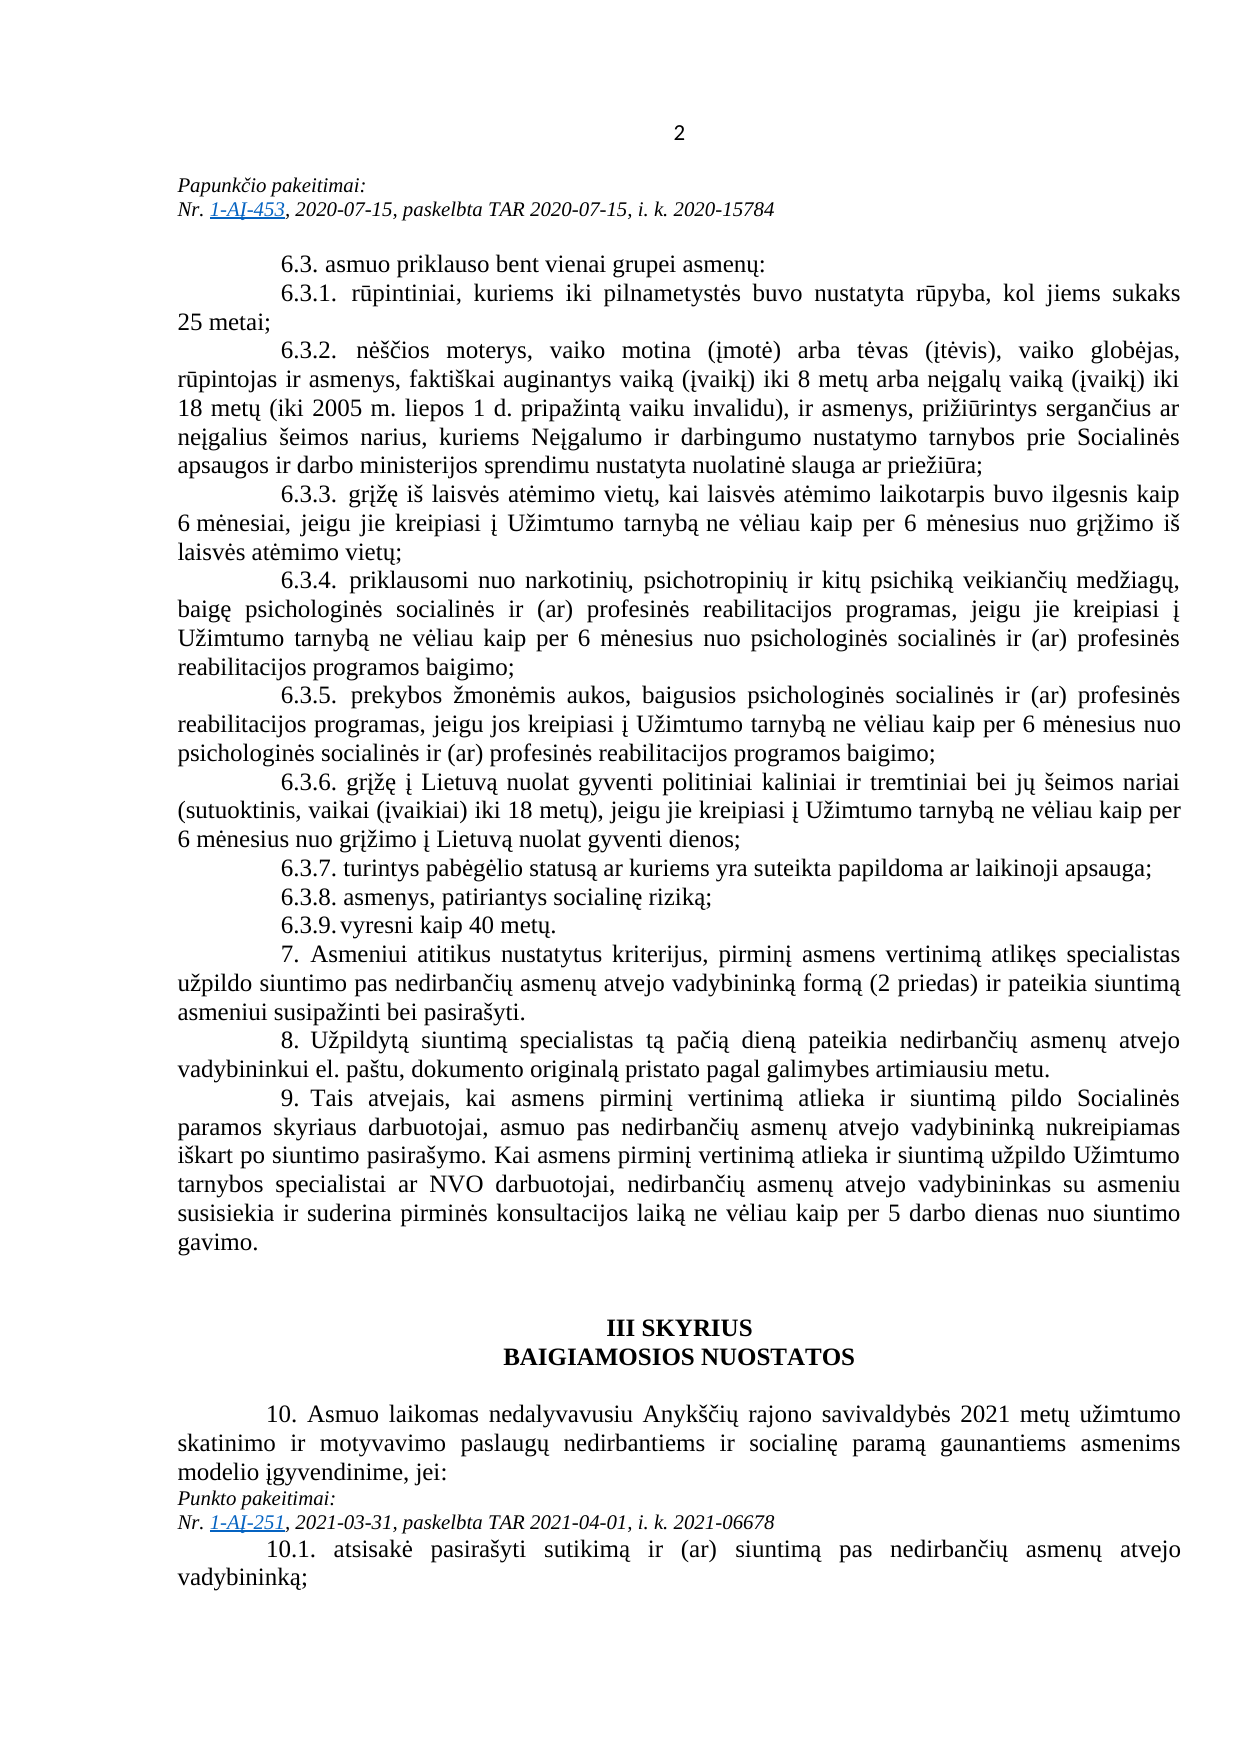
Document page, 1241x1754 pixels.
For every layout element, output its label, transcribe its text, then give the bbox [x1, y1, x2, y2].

text 6.3.9. vyresni kaip 40 metų. [177, 911, 1181, 939]
text 6.3.7. turintys pabėgėlio statusą ar kuriems yra suteikta papildoma ar laikinoji apsauga; [177, 853, 1181, 882]
text 6.3.1. rūpintiniai, kuriems iki pilnametystės buvo nustatyta rūpyba, kol jiems sukaks 25 metai; [177, 278, 1181, 336]
text 7. Asmeniui atitikus nustatytus kriterijus, pirminį asmens vertinimą atlikęs specialistas užpildo siuntimo pas nedirbančių asmenų atvejo vadybininką formą (2 priedas) ir pateikia siuntimą asmeniui susipažinti bei pasirašyti. [177, 939, 1181, 1026]
text BAIGIAMOSIOS NUOSTATOS [177, 1342, 1181, 1371]
text 6.3.4. priklausomi nuo narkotinių, psichotropinių ir kitų psichiką veikiančių medžiagų, baigę psichologinės socialinės ir (ar) profesinės reabilitacijos programas, jeigu jie kreipiasi į Užimtumo tarnybą ne vėliau kaip per 6 mėnesius nuo psichologinės socialinės ir (ar) profesinės reabilitacijos programos baigimo; [177, 566, 1181, 681]
text 6.3.6. grįžę į Lietuvą nuolat gyventi politiniai kaliniai ir tremtiniai bei jų šeimos nariai (sutuoktinis, vaikai (įvaikiai) iki 18 metų), jeigu jie kreipiasi į Užimtumo tarnybą ne vėliau kaip per 6 mėnesius nuo grįžimo į Lietuvą nuolat gyventi dienos; [177, 767, 1181, 853]
text Papunkčio pakeitimai: [177, 172, 1181, 197]
text Punkto pakeitimai: [177, 1486, 1181, 1510]
text 6.3. asmuo priklauso bent vienai grupei asmenų: [281, 249, 1181, 278]
text 6.3.5. prekybos žmonėmis aukos, baigusios psichologinės socialinės ir (ar) profesinės reabilitacijos programas, jeigu jos kreipiasi į Užimtumo tarnybą ne vėliau kaip per 6 mėnesius nuo psichologinės socialinės ir (ar) profesinės reabilitacijos programos baigimo; [177, 681, 1181, 767]
text 8. Užpildytą siuntimą specialistas tą pačią dieną pateikia nedirbančių asmenų atvejo vadybininkui el. paštu, dokumento originalą pristato pagal galimybes artimiausiu metu. [177, 1026, 1181, 1083]
text 9. Tais atvejais, kai asmens pirminį vertinimą atlieka ir siuntimą pildo Socialinės paramos skyriaus darbuotojai, asmuo pas nedirbančių asmenų atvejo vadybininką nukreipiamas iškart po siuntimo pasirašymo. Kai asmens pirminį vertinimą atlieka ir siuntimą užpildo Užimtumo tarnybos specialistai ar NVO darbuotojai, nedirbančių asmenų atvejo vadybininkas su asmeniu susisiekia ir suderina pirminės konsultacijos laiką ne vėliau kaip per 5 darbo dienas nuo siuntimo gavimo. [177, 1083, 1181, 1256]
text 6.3.2. nėščios moterys, vaiko motina (įmotė) arba tėvas (įtėvis), vaiko globėjas, rūpintojas ir asmenys, faktiškai auginantys vaiką (įvaikį) iki 8 metų arba neįgalų vaiką (įvaikį) iki 18 metų (iki 2005 m. liepos 1 d. pripažintą vaiku invalidu), ir asmenys, prižiūrintys sergančius ar neįgalius šeimos narius, kuriems Neįgalumo ir darbingumo nustatymo tarnybos prie Socialinės apsaugos ir darbo ministerijos sprendimu nustatyta nuolatinė slauga ar priežiūra; [177, 336, 1181, 479]
text 6.3.3. grįžę iš laisvės atėmimo vietų, kai laisvės atėmimo laikotarpis buvo ilgesnis kaip 6 mėnesiai, jeigu jie kreipiasi į Užimtumo tarnybą ne vėliau kaip per 6 mėnesius nuo grįžimo iš laisvės atėmimo vietų; [177, 479, 1181, 566]
text Nr. 1-AĮ-251, 2021-03-31, paskelbta TAR 2021-04-01, i. k. 2021-06678 [177, 1510, 1181, 1534]
text 10.1. atsisakė pasirašyti sutikimą ir (ar) siuntimą pas nedirbančių asmenų atvejo vadybininką; [177, 1534, 1181, 1591]
text 6.3.8. asmenys, patiriantys socialinę riziką; [177, 882, 1181, 911]
text 10. Asmuo laikomas nedalyvavusiu Anykščių rajono savivaldybės 2021 metų užimtumo skatinimo ir motyvavimo paslaugų nedirbantiems ir socialinę paramą gaunantiems asmenims modelio įgyvendinime, jei: [177, 1399, 1181, 1486]
text III SKYRIUS [177, 1313, 1181, 1342]
text Nr. 1-AĮ-453, 2020-07-15, paskelbta TAR 2020-07-15, i. k. 2020-15784 [177, 197, 1181, 221]
